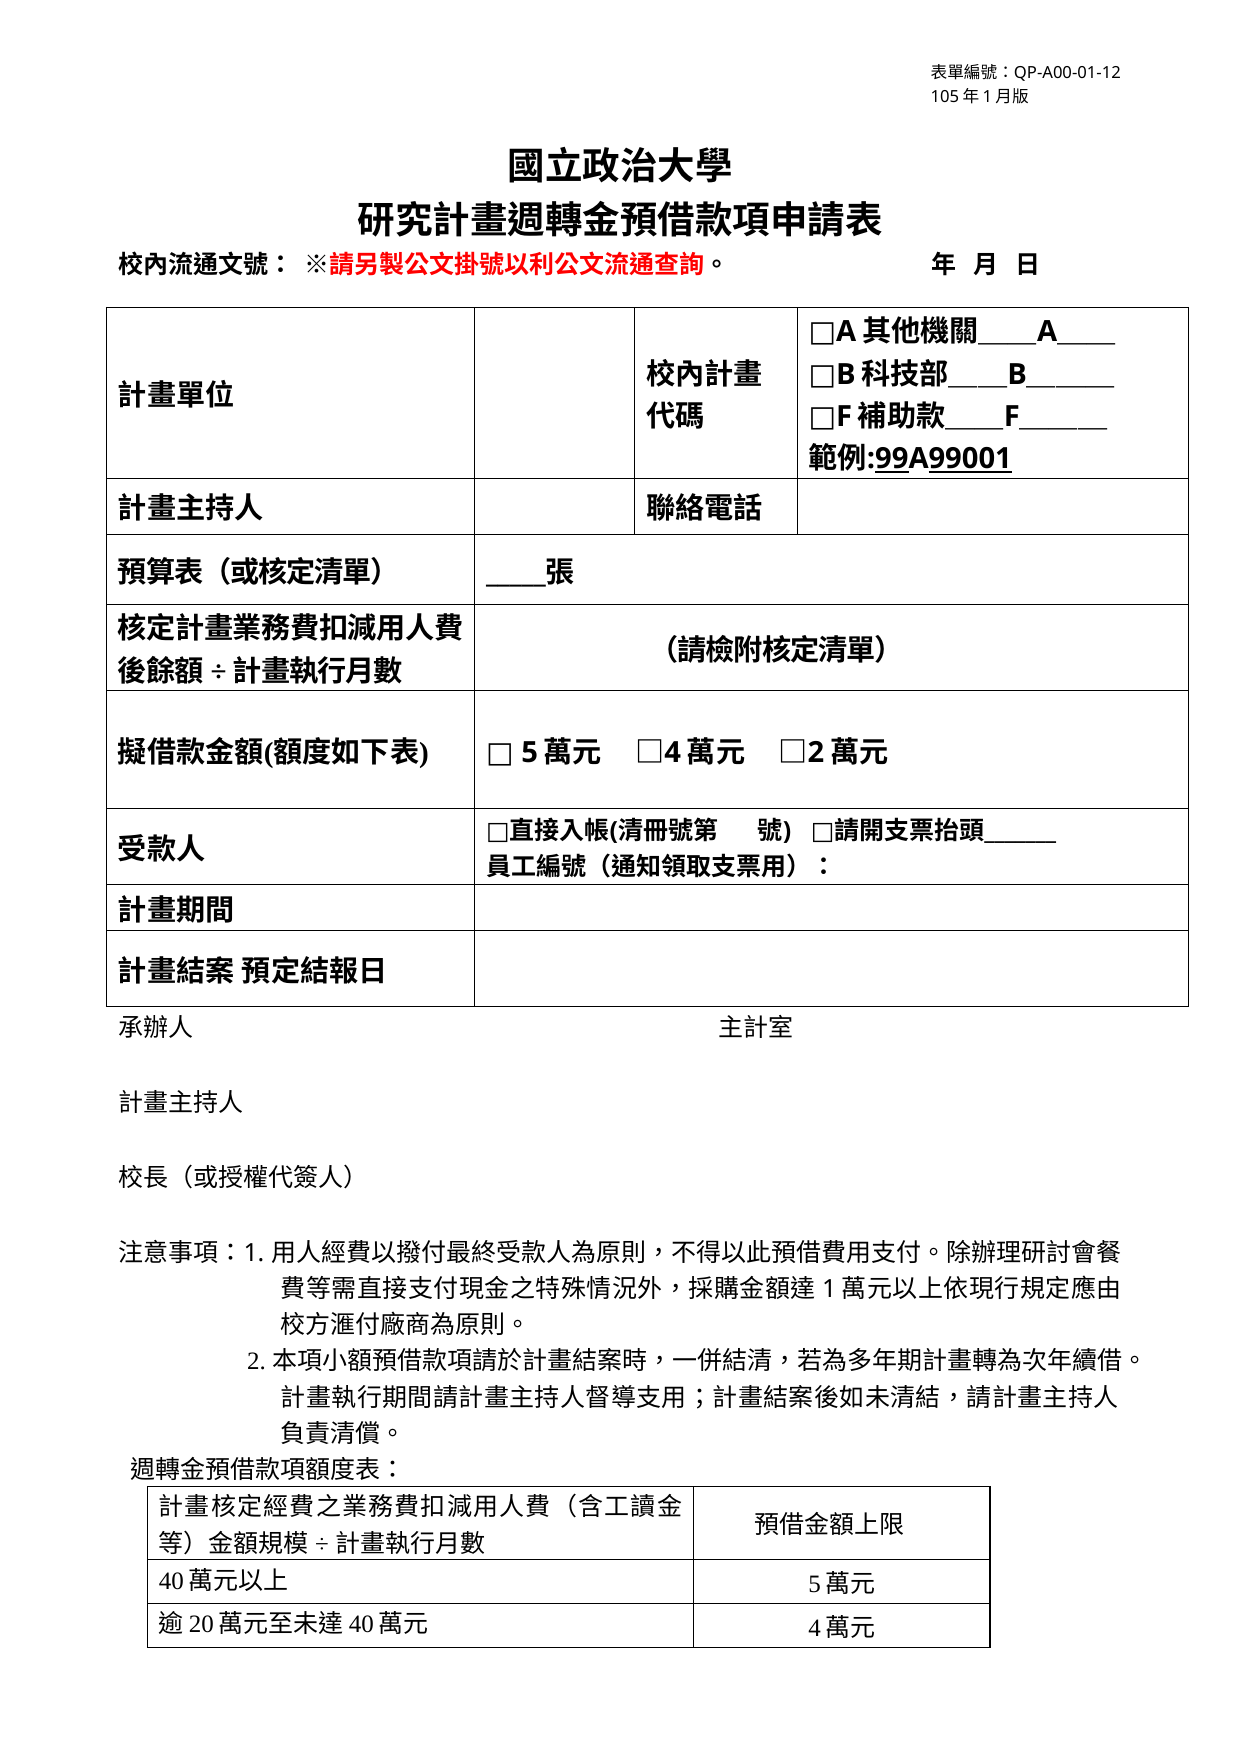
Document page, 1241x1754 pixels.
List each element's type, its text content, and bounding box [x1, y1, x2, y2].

table_cell 計畫結案 預定結報日 [107, 931, 474, 1006]
table_cell 5萬元 [694, 1560, 989, 1603]
text 注意事項：1. 用人經費以撥付最終受款人為原則，不得以此預借費用支付。除辦理研討會餐費等需直接支付現金之特殊情況外，採購金額達1萬元以上依現行規定應由校方滙付廠商為原則。 [118, 1232, 1122, 1341]
table_header 校內計畫代碼 [635, 308, 797, 477]
table_header 校內流通文號： ※請另製公文掛號以利公文流通查詢。 [107, 244, 768, 282]
table_header □A其他機關＿＿A＿＿ □B科技部＿＿B＿＿＿ □F補助款＿＿F＿＿＿ 範例:99A99001 [798, 308, 1188, 477]
table_cell 擬借款金額(額度如下表) [107, 691, 474, 808]
text 校長（或授權代簽人） [118, 1157, 1122, 1194]
table_cell 聯絡電話 [635, 479, 797, 534]
table_header 預借金額上限 [694, 1487, 989, 1559]
table_cell 40萬元以上 [148, 1560, 693, 1603]
table_cell 核定計畫業務費扣減用人費後餘額 ÷ 計畫執行月數 [107, 605, 474, 689]
table_cell [475, 479, 634, 534]
table_cell 受款人 [107, 809, 474, 884]
table_cell [475, 885, 1188, 930]
table_cell 預算表（或核定清單） [107, 535, 474, 604]
text 承辦人 主計室 [118, 1007, 1122, 1044]
table_header 計畫單位 [107, 308, 474, 477]
table_header [475, 308, 634, 477]
table_cell 4萬元 [694, 1604, 989, 1647]
table_cell 計畫期間 [107, 885, 474, 930]
table_cell _____張 [475, 535, 1188, 604]
table_header 計畫核定經費之業務費扣減用人費（含工讀金等）金額規模 ÷ 計畫執行月數 [148, 1487, 693, 1559]
table_cell □ 5萬元 □4萬元 □2萬元 [475, 691, 1188, 808]
text 研究計畫週轉金預借款項申請表 [118, 190, 1122, 244]
text 計畫主持人 [118, 1082, 1122, 1119]
text 週轉金預借款項額度表： [118, 1449, 1122, 1486]
text 國立政治大學 [118, 136, 1122, 190]
table_cell □直接入帳(清冊號第 號) □請開支票抬頭_______ 員工編號（通知領取支票用）： [475, 809, 1188, 884]
table_cell （請檢附核定清單） [475, 605, 1188, 689]
table_cell 逾20萬元至未達40萬元 [148, 1604, 693, 1647]
table_cell [798, 479, 1188, 534]
table_header 年 月 日 [768, 244, 1240, 282]
table_cell [475, 931, 1188, 1006]
text 2. 本項小額預借款項請於計畫結案時，一併結清，若為多年期計畫轉為次年續借。計畫執行期間請計畫主持人督導支用；計畫結案後如未清結，請計畫主持人負責清償。 [247, 1341, 1122, 1449]
table_cell 計畫主持人 [107, 479, 474, 534]
